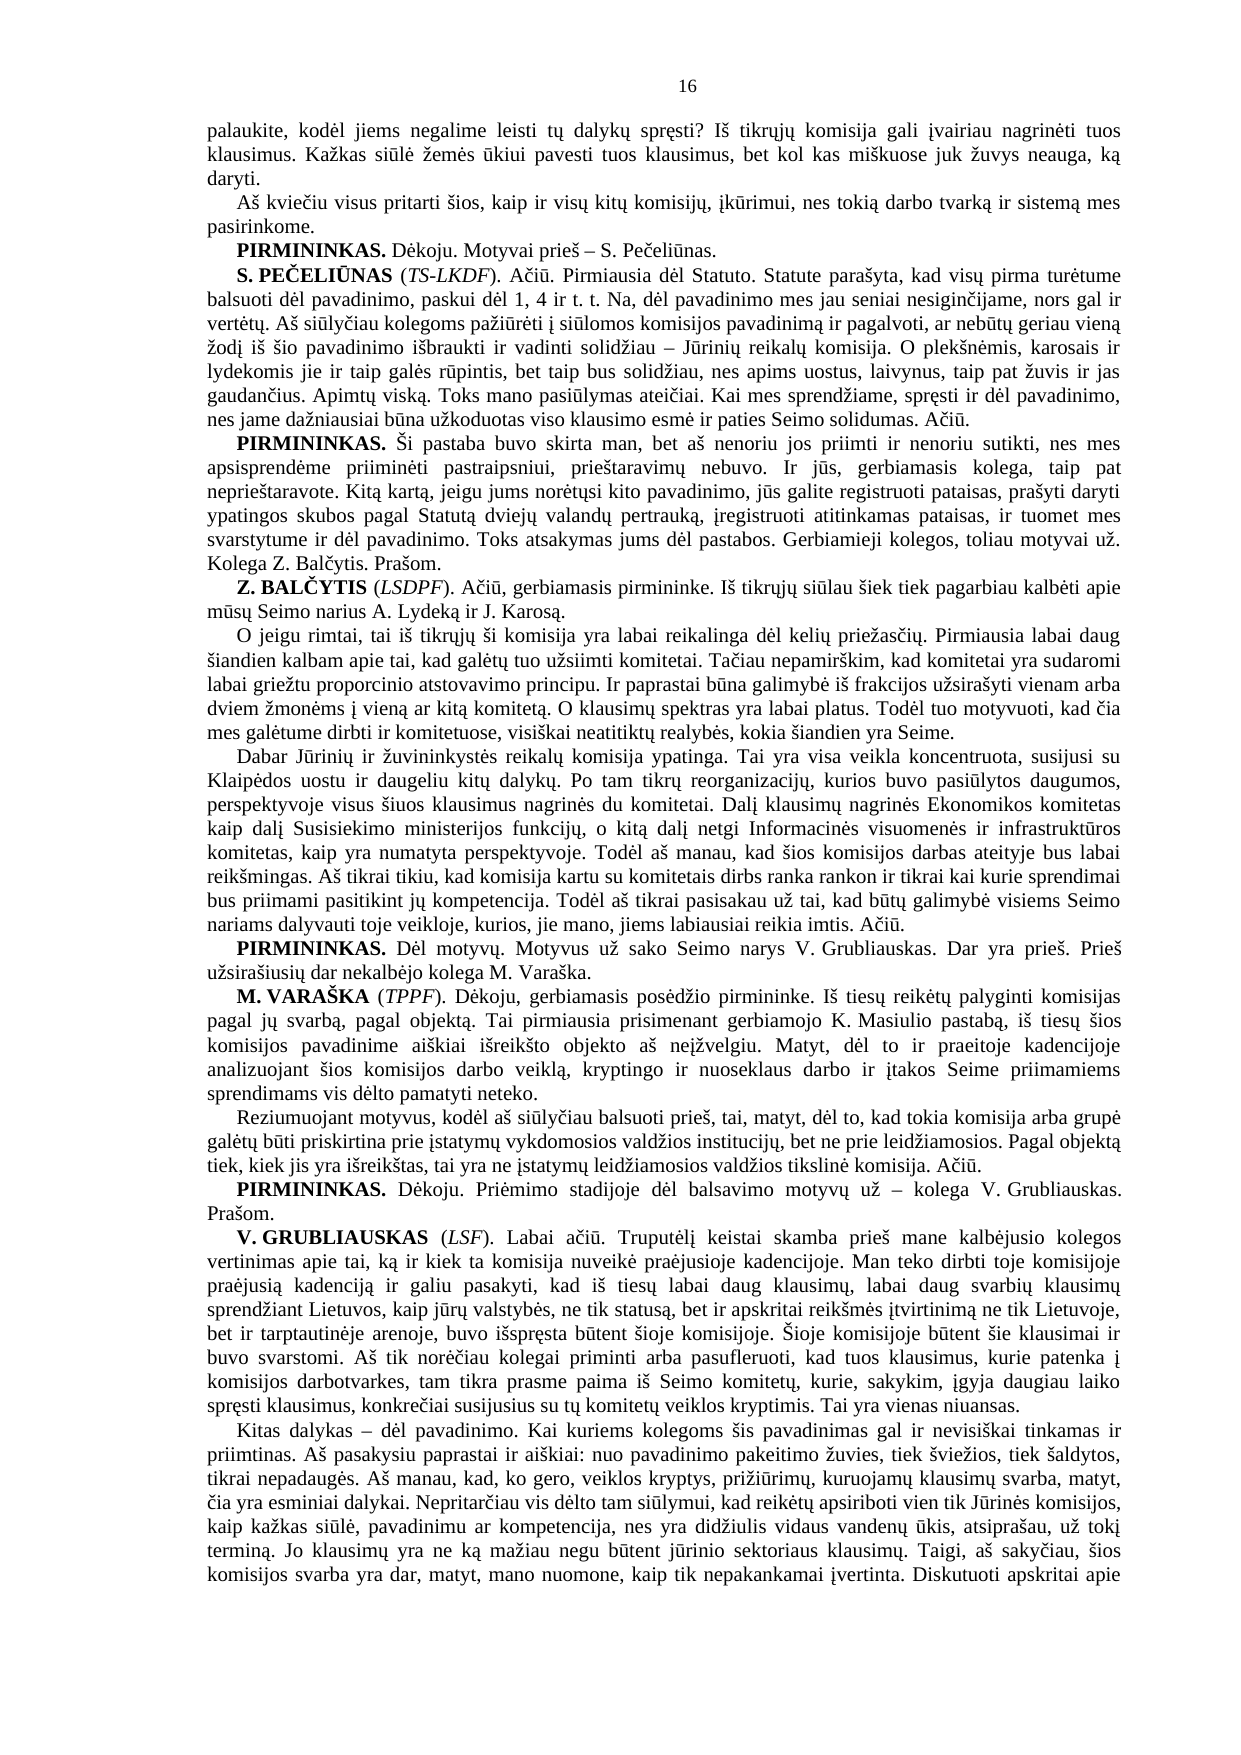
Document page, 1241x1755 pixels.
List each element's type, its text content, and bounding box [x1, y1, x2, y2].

text S. PEČELIŪNAS (TS-LKDF). Ačiū. Pirmiausia dėl Statuto. Statute parašyta, kad visų pirma turėtume balsuoti dėl pavadinimo, paskui dėl 1, 4 ir t. t. Na, dėl pavadinimo mes jau seniai nesiginčijame, nors gal ir vertėtų. Aš siūlyčiau kolegoms pažiūrėti į siūlomos komisijos pavadinimą ir pagalvoti, ar nebūtų geriau vieną žodį iš šio pavadinimo išbraukti ir vadinti solidžiau – Jūrinių reikalų komisija. O plekšnėmis, karosais ir lydekomis jie ir taip galės rūpintis, bet taip bus solidžiau, nes apims uostus, laivynus, taip pat žuvis ir jas gaudančius. Apimtų viską. Toks mano pasiūlymas ateičiai. Kai mes sprendžiame, spręsti ir dėl pavadinimo, nes jame dažniausiai būna užkoduotas viso klausimo esmė ir paties Seimo solidumas. Ačiū. [207, 262, 1122, 431]
text PIRMININKAS. Dėl motyvų. Motyvus už sako Seimo narys V. Grubliauskas. Dar yra prieš. Prieš užsirašiusių dar nekalbėjo kolega M. Varaška. [207, 936, 1122, 984]
text O jeigu rimtai, tai iš tikrųjų ši komisija yra labai reikalinga dėl kelių priežasčių. Pirmiausia labai daug šiandien kalbam apie tai, kad galėtų tuo užsiimti komitetai. Tačiau nepamirškim, kad komitetai yra sudaromi labai griežtu proporcinio atstovavimo principu. Ir paprastai būna galimybė iš frakcijos užsirašyti vienam arba dviem žmonėms į vieną ar kitą komitetą. O klausimų spektras yra labai platus. Todėl tuo motyvuoti, kad čia mes galėtume dirbti ir komitetuose, visiškai neatitiktų realybės, kokia šiandien yra Seime. [207, 623, 1122, 744]
text V. GRUBLIAUSKAS (LSF). Labai ačiū. Truputėlį keistai skamba prieš mane kalbėjusio kolegos vertinimas apie tai, ką ir kiek ta komisija nuveikė praėjusioje kadencijoje. Man teko dirbti toje komisijoje praėjusią kadenciją ir galiu pasakyti, kad iš tiesų labai daug klausimų, labai daug svarbių klausimų sprendžiant Lietuvos, kaip jūrų valstybės, ne tik statusą, bet ir apskritai reikšmės įtvirtinimą ne tik Lietuvoje, bet ir tarptautinėje arenoje, buvo išspręsta būtent šioje komisijoje. Šioje komisijoje būtent šie klausimai ir buvo svarstomi. Aš tik norėčiau kolegai priminti arba pasufleruoti, kad tuos klausimus, kurie patenka į komisijos darbotvarkes, tam tikra prasme paima iš Seimo komitetų, kurie, sakykim, įgyja daugiau laiko spręsti klausimus, konkrečiai susijusius su tų komitetų veiklos kryptimis. Tai yra vienas niuansas. [207, 1225, 1122, 1417]
text PIRMININKAS. Dėkoju. Priėmimo stadijoje dėl balsavimo motyvų už – kolega V. Grubliauskas. Prašom. [207, 1177, 1122, 1225]
text palaukite, kodėl jiems negalime leisti tų dalykų spręsti? Iš tikrųjų komisija gali įvairiau nagrinėti tuos klausimus. Kažkas siūlė žemės ūkiui pavesti tuos klausimus, bet kol kas miškuose juk žuvys neauga, ką daryti. [207, 118, 1122, 190]
text M. VARAŠKA (TPPF). Dėkoju, gerbiamasis posėdžio pirmininke. Iš tiesų reikėtų palyginti komisijas pagal jų svarbą, pagal objektą. Tai pirmiausia prisimenant gerbiamojo K. Masiulio pastabą, iš tiesų šios komisijos pavadinime aiškiai išreikšto objekto aš neįžvelgiu. Matyt, dėl to ir praeitoje kadencijoje analizuojant šios komisijos darbo veiklą, kryptingo ir nuoseklaus darbo ir įtakos Seime priimamiems sprendimams vis dėlto pamatyti neteko. [207, 984, 1122, 1105]
text Kitas dalykas – dėl pavadinimo. Kai kuriems kolegoms šis pavadinimas gal ir nevisiškai tinkamas ir priimtinas. Aš pasakysiu paprastai ir aiškiai: nuo pavadinimo pakeitimo žuvies, tiek šviežios, tiek šaldytos, tikrai nepadaugės. Aš manau, kad, ko gero, veiklos kryptys, prižiūrimų, kuruojamų klausimų svarba, matyt, čia yra esminiai dalykai. Nepritarčiau vis dėlto tam siūlymui, kad reikėtų apsiriboti vien tik Jūrinės komisijos, kaip kažkas siūlė, pavadinimu ar kompetencija, nes yra didžiulis vidaus vandenų ūkis, atsiprašau, už tokį terminą. Jo klausimų yra ne ką mažiau negu būtent jūrinio sektoriaus klausimų. Taigi, aš sakyčiau, šios komisijos svarba yra dar, matyt, mano nuomone, kaip tik nepakankamai įvertinta. Diskutuoti apskritai apie [207, 1417, 1122, 1586]
text PIRMININKAS. Dėkoju. Motyvai prieš – S. Pečeliūnas. [207, 238, 1122, 262]
text Aš kviečiu visus pritarti šios, kaip ir visų kitų komisijų, įkūrimui, nes tokią darbo tvarką ir sistemą mes pasirinkome. [207, 190, 1122, 238]
text Reziumuojant motyvus, kodėl aš siūlyčiau balsuoti prieš, tai, matyt, dėl to, kad tokia komisija arba grupė galėtų būti priskirtina prie įstatymų vykdomosios valdžios institucijų, bet ne prie leidžiamosios. Pagal objektą tiek, kiek jis yra išreikštas, tai yra ne įstatymų leidžiamosios valdžios tikslinė komisija. Ačiū. [207, 1105, 1122, 1177]
text Dabar Jūrinių ir žuvininkystės reikalų komisija ypatinga. Tai yra visa veikla koncentruota, susijusi su Klaipėdos uostu ir daugeliu kitų dalykų. Po tam tikrų reorganizacijų, kurios buvo pasiūlytos daugumos, perspektyvoje visus šiuos klausimus nagrinės du komitetai. Dalį klausimų nagrinės Ekonomikos komitetas kaip dalį Susisiekimo ministerijos funkcijų, o kitą dalį netgi Informacinės visuomenės ir infrastruktūros komitetas, kaip yra numatyta perspektyvoje. Todėl aš manau, kad šios komisijos darbas ateityje bus labai reikšmingas. Aš tikrai tikiu, kad komisija kartu su komitetais dirbs ranka rankon ir tikrai kai kurie sprendimai bus priimami pasitikint jų kompetencija. Todėl aš tikrai pasisakau už tai, kad būtų galimybė visiems Seimo nariams dalyvauti toje veikloje, kurios, jie mano, jiems labiausiai reikia imtis. Ačiū. [207, 744, 1122, 936]
text Z. BALČYTIS (LSDPF). Ačiū, gerbiamasis pirmininke. Iš tikrųjų siūlau šiek tiek pagarbiau kalbėti apie mūsų Seimo narius A. Lydeką ir J. Karosą. [207, 575, 1122, 623]
text PIRMININKAS. Ši pastaba buvo skirta man, bet aš nenoriu jos priimti ir nenoriu sutikti, nes mes apsisprendėme priiminėti pastraipsniui, prieštaravimų nebuvo. Ir jūs, gerbiamasis kolega, taip pat neprieštaravote. Kitą kartą, jeigu jums norėtųsi kito pavadinimo, jūs galite registruoti pataisas, prašyti daryti ypatingos skubos pagal Statutą dviejų valandų pertrauką, įregistruoti atitinkamas pataisas, ir tuomet mes svarstytume ir dėl pavadinimo. Toks atsakymas jums dėl pastabos. Gerbiamieji kolegos, toliau motyvai už. Kolega Z. Balčytis. Prašom. [207, 431, 1122, 575]
